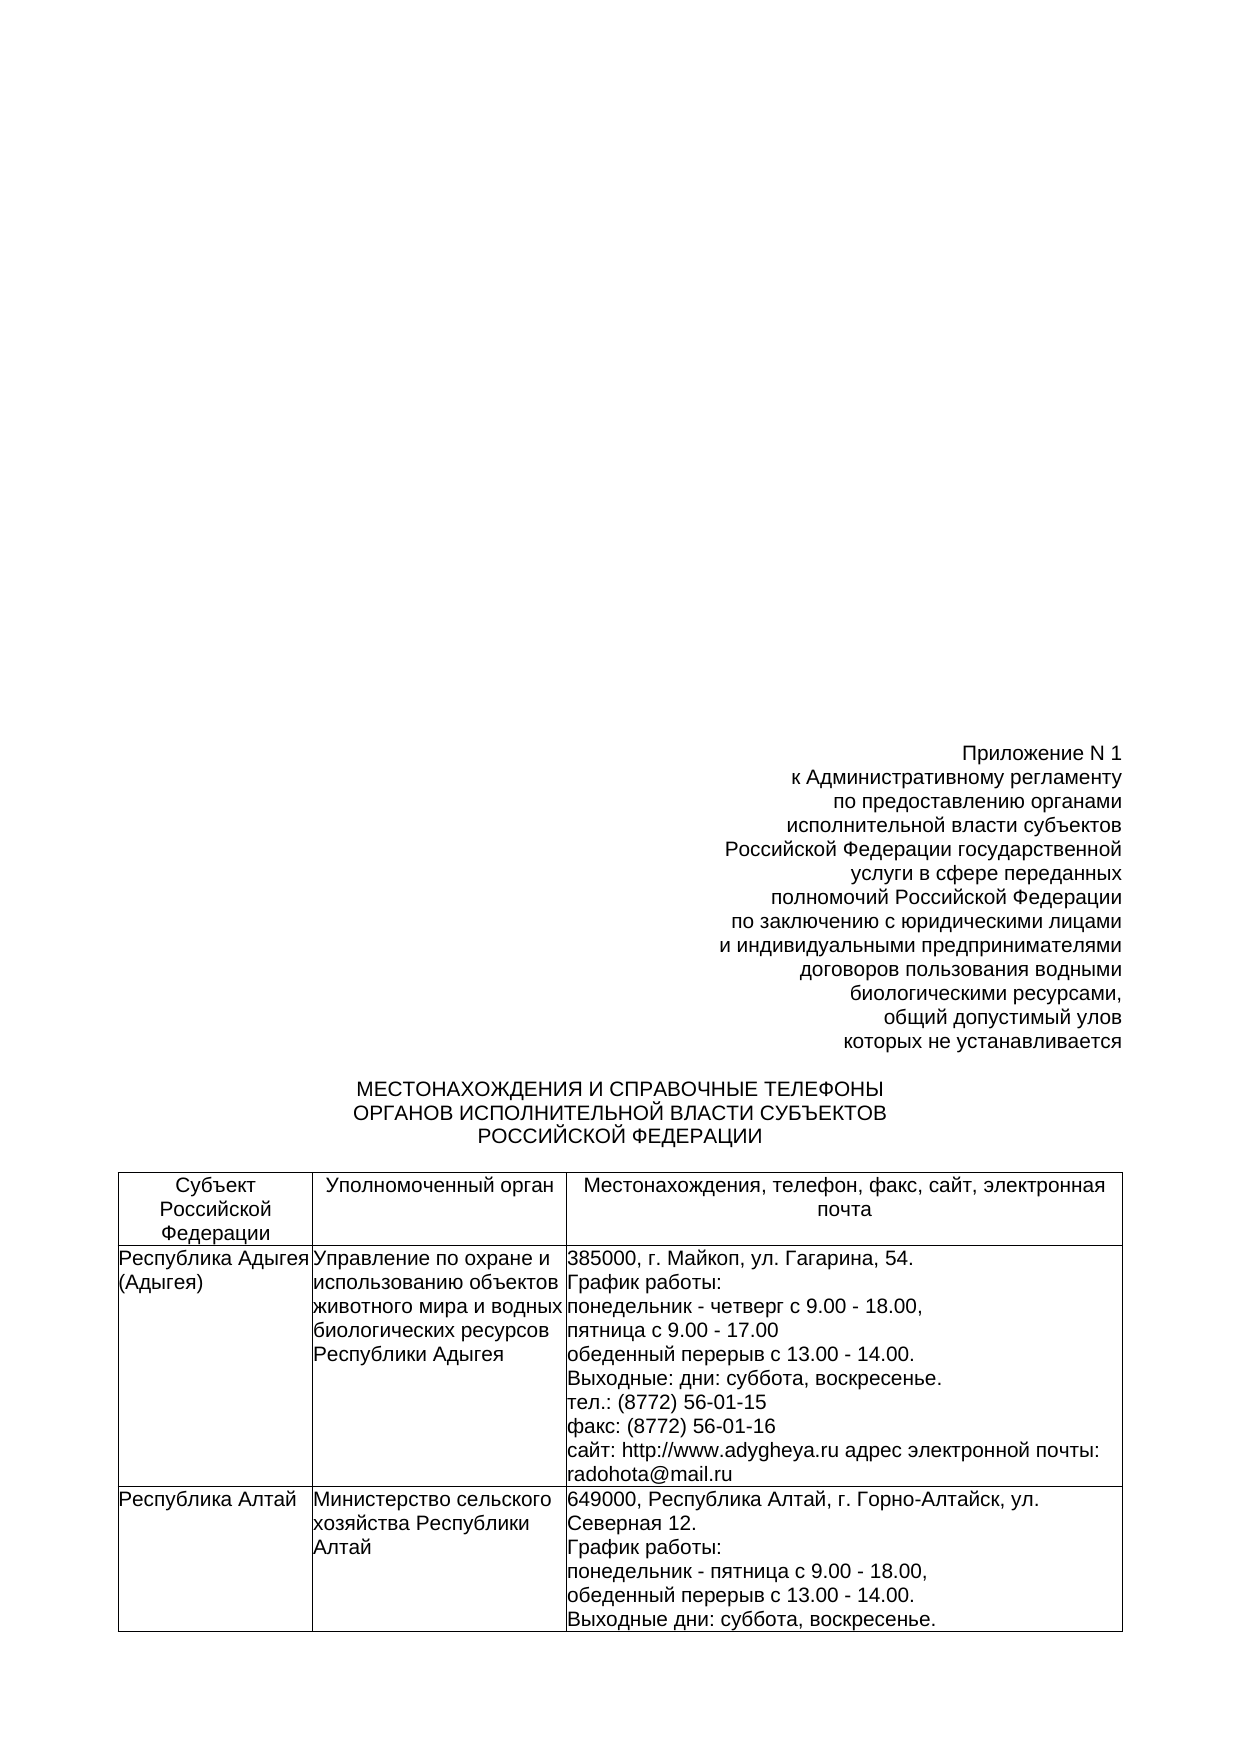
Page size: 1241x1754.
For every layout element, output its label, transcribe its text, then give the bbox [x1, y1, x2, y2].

table_cell Республика Алтай [119, 1487, 312, 1631]
table_cell Управление по охране и использованию объектов животного мира и водных биологических ресурсов Республики Адыгея [313, 1246, 566, 1486]
table_header Субъект Российской Федерации [119, 1173, 312, 1245]
text полномочий Российской Федерации [118, 885, 1122, 909]
table_cell Министерство сельского хозяйства Республики Алтай [313, 1487, 566, 1631]
table_cell 649000, Республика Алтай, г. Горно-Алтайск, ул. Северная 12. График работы: понедельник - пятница с 9.00 - 18.00, обеденный перерыв с 13.00 - 14.00. Выходные дни: суббота, воскресенье. [567, 1487, 1122, 1631]
text общий допустимый улов [118, 1004, 1122, 1028]
text договоров пользования водными [118, 957, 1122, 981]
text услуги в сфере переданных [118, 861, 1122, 885]
table_cell Республика Адыгея (Адыгея) [119, 1246, 312, 1486]
text и индивидуальными предпринимателями [118, 933, 1122, 957]
text по заключению с юридическими лицами [118, 909, 1122, 933]
table_header Уполномоченный орган [313, 1173, 566, 1245]
text биологическими ресурсами, [118, 981, 1122, 1004]
table_header Местонахождения, телефон, факс, сайт, электронная почта [567, 1173, 1122, 1245]
text исполнительной власти субъектов [118, 813, 1122, 837]
text РОССИЙСКОЙ ФЕДЕРАЦИИ [118, 1124, 1122, 1148]
text по предоставлению органами [118, 789, 1122, 813]
table_cell 385000, г. Майкоп, ул. Гагарина, 54. График работы: понедельник - четверг с 9.00 - 18.00, пятница с 9.00 - 17.00 обеденный перерыв с 13.00 - 14.00. Выходные: дни: суббота, воскресенье. тел.: (8772) 56-01-15 факс: (8772) 56-01-16 сайт: http://www.adygheya.ru адрес электронной почты: radohota@mail.ru [567, 1246, 1122, 1486]
text которых не устанавливается [118, 1028, 1122, 1052]
subtitle Приложение N 1 [118, 741, 1122, 765]
text к Административному регламенту [118, 765, 1122, 789]
text ОРГАНОВ ИСПОЛНИТЕЛЬНОЙ ВЛАСТИ СУБЪЕКТОВ [118, 1100, 1122, 1124]
text МЕСТОНАХОЖДЕНИЯ И СПРАВОЧНЫЕ ТЕЛЕФОНЫ [118, 1076, 1122, 1100]
text Российской Федерации государственной [118, 837, 1122, 861]
